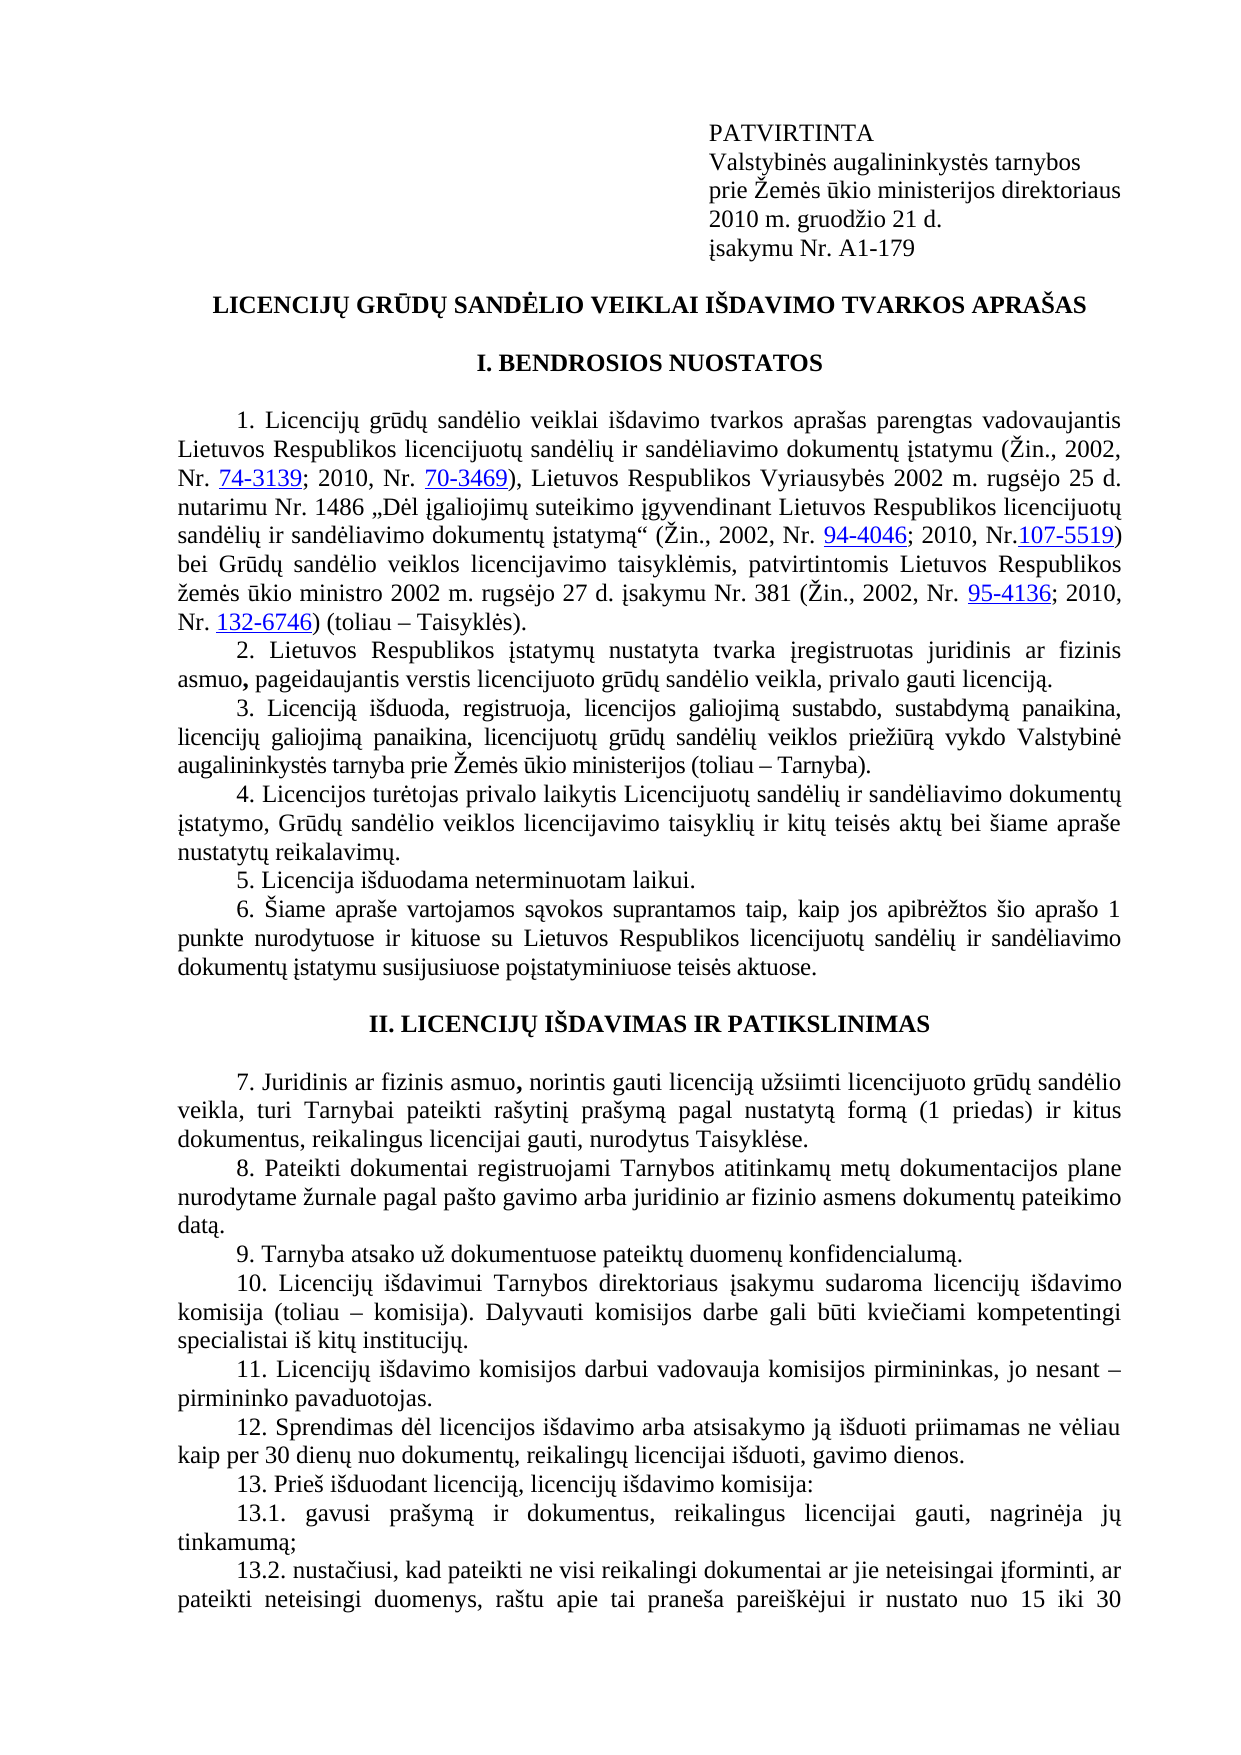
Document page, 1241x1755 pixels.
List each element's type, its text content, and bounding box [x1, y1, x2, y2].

text 4. Licencijos turėtojas privalo laikytis Licencijuotų sandėlių ir sandėliavimo dokumentų įstatymo, Grūdų sandėlio veiklos licencijavimo taisyklių ir kitų teisės aktų bei šiame apraše nustatytų reikalavimų. [177, 779, 1122, 866]
text 8. Pateikti dokumentai registruojami Tarnybos atitinkamų metų dokumentacijos plane nurodytame žurnale pagal pašto gavimo arba juridinio ar fizinio asmens dokumentų pateikimo datą. [177, 1153, 1122, 1239]
text Valstybinės augalininkystės tarnybos [177, 147, 1122, 176]
text 13.1. gavusi prašymą ir dokumentus, reikalingus licencijai gauti, nagrinėja jų tinkamumą; [177, 1498, 1122, 1556]
text prie Žemės ūkio ministerijos direktoriaus [177, 176, 1122, 204]
text 12. Sprendimas dėl licencijos išdavimo arba atsisakymo ją išduoti priimamas ne vėliau kaip per 30 dienų nuo dokumentų, reikalingų licencijai išduoti, gavimo dienos. [177, 1412, 1122, 1469]
text 11. Licencijų išdavimo komisijos darbui vadovauja komisijos pirmininkas, jo nesant – pirmininko pavaduotojas. [177, 1354, 1122, 1412]
text 10. Licencijų išdavimui Tarnybos direktoriaus įsakymu sudaroma licencijų išdavimo komisija (toliau – komisija). Dalyvauti komisijos darbe gali būti kviečiami kompetentingi specialistai iš kitų institucijų. [177, 1268, 1122, 1354]
text 6. Šiame apraše vartojamos sąvokos suprantamos taip, kaip jos apibrėžtos šio aprašo 1 punkte nurodytuose ir kituose su Lietuvos Respublikos licencijuotų sandėlių ir sandėliavimo dokumentų įstatymu susijusiuose poįstatyminiuose teisės aktuose. [177, 894, 1122, 981]
text 5. Licencija išduodama neterminuotam laikui. [177, 866, 1122, 894]
text 3. Licenciją išduoda, registruoja, licencijos galiojimą sustabdo, sustabdymą panaikina, licencijų galiojimą panaikina, licencijuotų grūdų sandėlių veiklos priežiūrą vykdo Valstybinė augalininkystės tarnyba prie Žemės ūkio ministerijos (toliau – Tarnyba). [177, 693, 1122, 779]
text II. LICENCIJŲ IŠDAVIMAS IR PATIKSLINIMAS [177, 1009, 1122, 1038]
text 1. Licencijų grūdų sandėlio veiklai išdavimo tvarkos aprašas parengtas vadovaujantis Lietuvos Respublikos licencijuotų sandėlių ir sandėliavimo dokumentų įstatymu (Žin., 2002, Nr. 74-3139; 2010, Nr. 70-3469), Lietuvos Respublikos Vyriausybės 2002 m. rugsėjo 25 d. nutarimu Nr. 1486 „Dėl įgaliojimų suteikimo įgyvendinant Lietuvos Respublikos licencijuotų sandėlių ir sandėliavimo dokumentų įstatymą“ (Žin., 2002, Nr. 94-4046; 2010, Nr.107-5519) bei Grūdų sandėlio veiklos licencijavimo taisyklėmis, patvirtintomis Lietuvos Respublikos žemės ūkio ministro 2002 m. rugsėjo 27 d. įsakymu Nr. 381 (Žin., 2002, Nr. 95-4136; 2010, Nr. 132-6746) (toliau – Taisyklės). [177, 406, 1122, 636]
text 2. Lietuvos Respublikos įstatymų nustatyta tvarka įregistruotas juridinis ar fizinis asmuo, pageidaujantis verstis licencijuoto grūdų sandėlio veikla, privalo gauti licenciją. [177, 636, 1122, 693]
text 7. Juridinis ar fizinis asmuo, norintis gauti licenciją užsiimti licencijuoto grūdų sandėlio veikla, turi Tarnybai pateikti rašytinį prašymą pagal nustatytą formą (1 priedas) ir kitus dokumentus, reikalingus licencijai gauti, nurodytus Taisyklėse. [177, 1067, 1122, 1153]
text įsakymu Nr. A1-179 [177, 233, 1122, 262]
text I. BENDROSIOS NUOSTATOS [177, 348, 1122, 377]
text 13. Prieš išduodant licenciją, licencijų išdavimo komisija: [177, 1469, 1122, 1498]
text LICENCIJŲ GRŪDŲ SANDĖLIO VEIKLAI IŠDAVIMO TVARKOS APRAŠAS [177, 291, 1122, 319]
text PATVIRTINTA [702, 118, 1122, 147]
text 13.2. nustačiusi, kad pateikti ne visi reikalingi dokumentai ar jie neteisingai įforminti, ar pateikti neteisingi duomenys, raštu apie tai praneša pareiškėjui ir nustato nuo 15 iki 30 [177, 1556, 1122, 1613]
text 9. Tarnyba atsako už dokumentuose pateiktų duomenų konfidencialumą. [177, 1239, 1122, 1268]
text 2010 m. gruodžio 21 d. [177, 204, 1122, 233]
